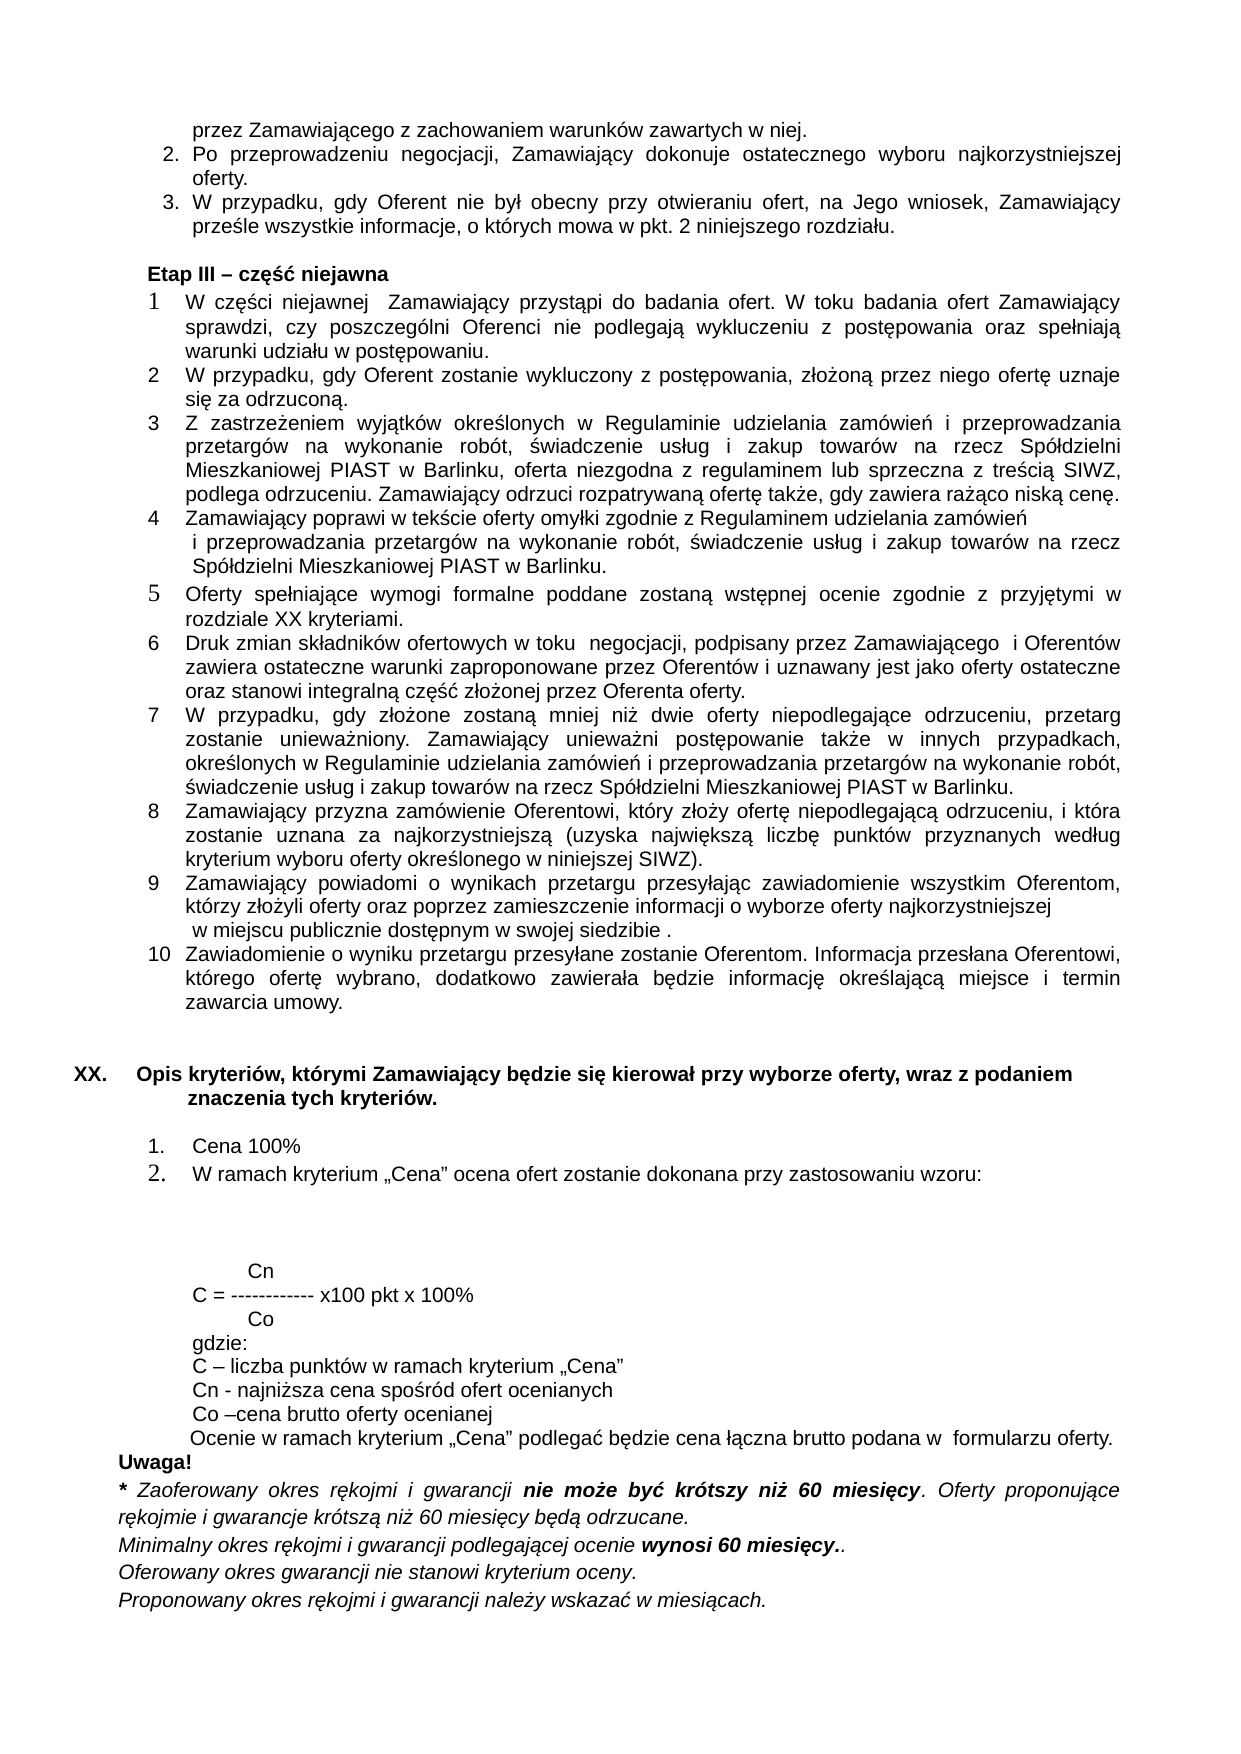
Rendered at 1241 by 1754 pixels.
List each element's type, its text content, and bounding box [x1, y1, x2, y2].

text Oferowany okres gwarancji nie stanowi kryterium oceny. [82, 1560, 1122, 1584]
list W ramach kryterium „Cena” ocena ofert zostanie dokonana przy zastosowaniu wzoru: [44, 1158, 1122, 1187]
list W części niejawnej Zamawiający przystąpi do badania ofert. W toku badania ofert Zamawiający sprawdzi, czy poszczególni Oferenci nie podlegają wykluczeniu z postępowania oraz spełniają warunki udziału w postępowaniu. [148, 286, 1122, 362]
list Zamawiający powiadomi o wynikach przetargu przesyłając zawiadomienie wszystkim Oferentom, którzy złożyli oferty oraz poprzez zamieszczenie informacji o wyborze oferty najkorzystniejszej [148, 870, 1122, 918]
text w miejscu publicznie dostępnym w swojej siedzibie . [118, 918, 1122, 942]
text Etap III – część niejawna [118, 262, 1122, 286]
text i przeprowadzania przetargów na wykonanie robót, świadczenie usług i zakup towarów na rzecz Spółdzielni Mieszkaniowej PIAST w Barlinku. [192, 530, 1122, 578]
text Cn - najniższa cena spośród ofert ocenianych [44, 1378, 1122, 1402]
list przez Zamawiającego z zachowaniem warunków zawartych w niej. [162, 118, 1122, 142]
text Co –cena brutto oferty ocenianej [44, 1402, 1122, 1426]
list W przypadku, gdy złożone zostaną mniej niż dwie oferty niepodlegające odrzuceniu, przetarg zostanie unieważniony. Zamawiający unieważni postępowanie także w innych przypadkach, określonych w Regulaminie udzielania zamówień i przeprowadzania przetargów na wykonanie robót, świadczenie usług i zakup towarów na rzecz Spółdzielni Mieszkaniowej PIAST w Barlinku. [148, 703, 1122, 798]
text * Zaoferowany okres rękojmi i gwarancji nie może być krótszy niż 60 miesięcy. Oferty proponujące rękojmie i gwarancje krótszą niż 60 miesięcy będą odrzucane. [118, 1478, 1122, 1529]
list Z zastrzeżeniem wyjątków określonych w Regulaminie udzielania zamówień i przeprowadzania przetargów na wykonanie robót, świadczenie usług i zakup towarów na rzecz Spółdzielni Mieszkaniowej PIAST w Barlinku, oferta niezgodna z regulaminem lub sprzeczna z treścią SIWZ, podlega odrzuceniu. Zamawiający odrzuci rozpatrywaną ofertę także, gdy zawiera rażąco niską cenę. [148, 410, 1122, 506]
text Proponowany okres rękojmi i gwarancji należy wskazać w miesiącach. [82, 1588, 1122, 1612]
list Oferty spełniające wymogi formalne poddane zostaną wstępnej ocenie zgodnie z przyjętymi w rozdziale XX kryteriami. [148, 578, 1122, 631]
list Zamawiający przyzna zamówienie Oferentowi, który złoży ofertę niepodlegającą odrzuceniu, i która zostanie uznana za najkorzystniejszą (uzyska największą liczbę punktów przyznanych według kryterium wyboru oferty określonego w niniejszej SIWZ). [148, 798, 1122, 870]
text Minimalny okres rękojmi i gwarancji podlegającej ocenie wynosi 60 miesięcy.. [82, 1533, 1122, 1557]
list Zawiadomienie o wyniku przetargu przesyłane zostanie Oferentom. Informacja przesłana Oferentowi, którego ofertę wybrano, dodatkowo zawierała będzie informację określającą miejsce i termin zawarcia umowy. [148, 942, 1122, 1014]
text Co [74, 1306, 1122, 1330]
text Cn [44, 1258, 1122, 1282]
text XX. Opis kryteriów, którymi Zamawiający będzie się kierował przy wyborze oferty, wraz z podaniem [74, 1062, 1122, 1086]
list Zamawiający poprawi w tekście oferty omyłki zgodnie z Regulaminem udzielania zamówień [148, 506, 1122, 530]
list Po przeprowadzeniu negocjacji, Zamawiający dokonuje ostatecznego wyboru najkorzystniejszej oferty. [162, 142, 1122, 190]
text C = ------------ x100 pkt x 100% [44, 1282, 1122, 1306]
text Ocenie w ramach kryterium „Cena” podlegać będzie cena łączna brutto podana w formularzu oferty. [103, 1426, 1122, 1450]
list W przypadku, gdy Oferent nie był obecny przy otwieraniu ofert, na Jego wniosek, Zamawiający prześle wszystkie informacje, o których mowa w pkt. 2 niniejszego rozdziału. [162, 190, 1122, 238]
list Druk zmian składników ofertowych w toku negocjacji, podpisany przez Zamawiającego i Oferentów zawiera ostateczne warunki zaproponowane przez Oferentów i uznawany jest jako oferty ostateczne oraz stanowi integralną część złożonej przez Oferenta oferty. [148, 631, 1122, 703]
text Uwaga! [82, 1450, 1122, 1474]
text C – liczba punktów w ramach kryterium „Cena” [44, 1354, 1122, 1378]
list W przypadku, gdy Oferent zostanie wykluczony z postępowania, złożoną przez niego ofertę uznaje się za odrzuconą. [148, 362, 1122, 410]
text gdzie: [74, 1330, 1122, 1354]
list Cena 100% [44, 1134, 1122, 1158]
text znaczenia tych kryteriów. [118, 1086, 1122, 1110]
